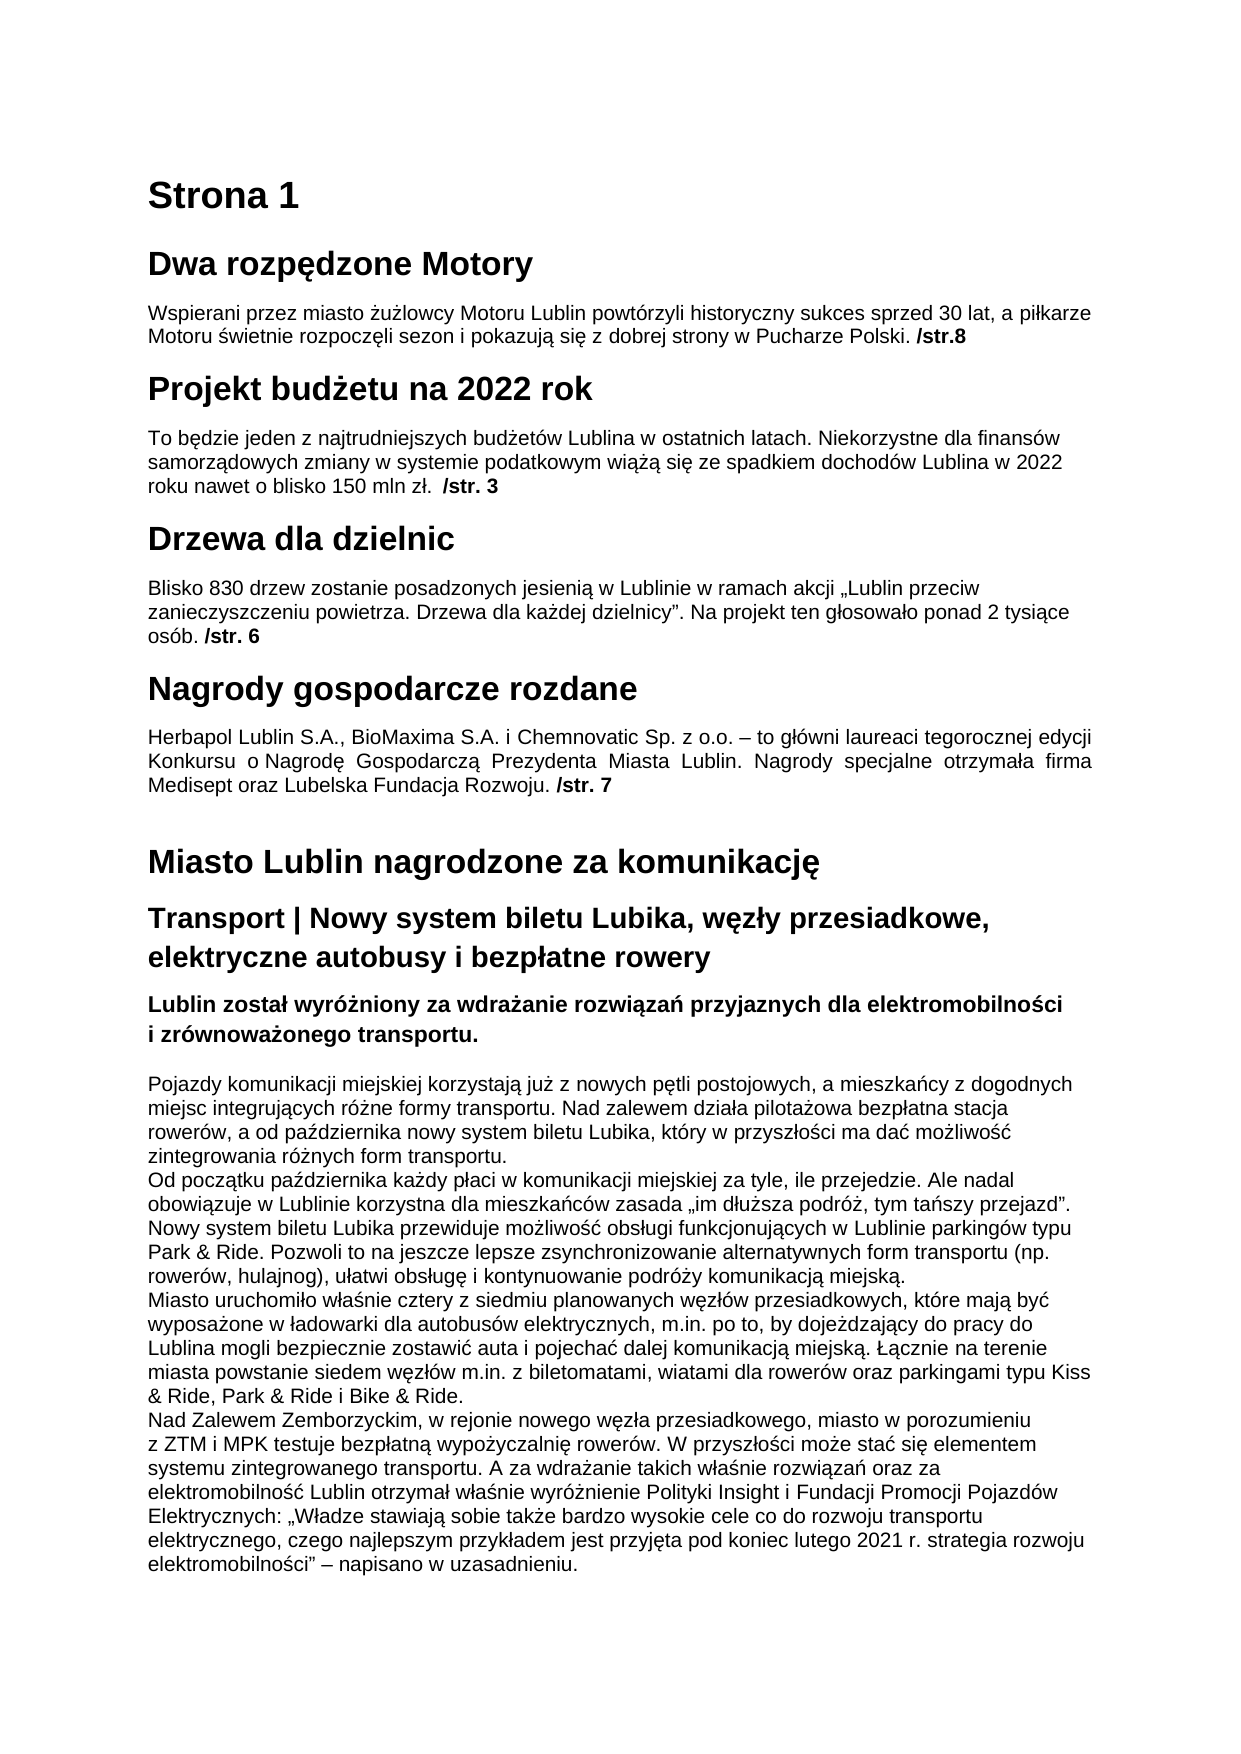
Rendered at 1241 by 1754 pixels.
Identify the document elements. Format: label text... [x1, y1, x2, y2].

text Wspierani przez miasto żużlowcy Motoru Lublin powtórzyli historyczny sukces sprzed 30 lat, a piłkarze Motoru świetnie rozpoczęli sezon i pokazują się z dobrej strony w Pucharze Polski. /str.8 [148, 300, 1093, 348]
text To będzie jeden z najtrudniejszych budżetów Lublina w ostatnich latach. Niekorzystne dla finansów samorządowych zmiany w systemie podatkowym wiążą się ze spadkiem dochodów Lublina w 2022 roku nawet o blisko 150 mln zł. /str. 3 [148, 426, 1093, 498]
subtitle Dwa rozpędzone Motory [148, 243, 1093, 282]
text Lublin został wyróżniony za wdrażanie rozwiązań przyjaznych dla elektromobilności i zrównoważonego transportu. [148, 991, 1093, 1047]
subtitle Projekt budżetu na 2022 rok [148, 369, 1093, 408]
subtitle Strona 1 [148, 173, 1093, 216]
subtitle Miasto Lublin nagrodzone za komunikację [148, 842, 1093, 881]
subtitle Drzewa dla dzielnic [148, 519, 1093, 557]
subtitle Transport | Nowy system biletu Lubika, węzły przesiadkowe, elektryczne autobusy i bezpłatne rowery [148, 901, 1093, 973]
subtitle Nagrody gospodarcze rozdane [148, 668, 1093, 707]
text Blisko 830 drzew zostanie posadzonych jesienią w Lublinie w ramach akcji „Lublin przeciw zanieczyszczeniu powietrza. Drzewa dla każdej dzielnicy”. Na projekt ten głosowało ponad 2 tysiące osób. /str. 6 [148, 576, 1093, 647]
text Nad Zalewem Zemborzyckim, w rejonie nowego węzła przesiadkowego, miasto w porozumieniu z ZTM i MPK testuje bezpłatną wypożyczalnię rowerów. W przyszłości może stać się elementem systemu zintegrowanego transportu. A za wdrażanie takich właśnie rozwiązań oraz za elektromobilność Lublin otrzymał właśnie wyróżnienie Polityki Insight i Fundacji Promocji Pojazdów Elektrycznych: „Władze stawiają sobie także bardzo wysokie cele co do rozwoju transportu elektrycznego, czego najlepszym przykładem jest przyjęta pod koniec lutego 2021 r. strategia rozwoju elektromobilności” – napisano w uzasadnieniu. [148, 1408, 1093, 1575]
text Herbapol Lublin S.A., BioMaxima S.A. i Chemnovatic Sp. z o.o. – to główni laureaci tegorocznej edycji Konkursu o Nagrodę Gospodarczą Prezydenta Miasta Lublin. Nagrody specjalne otrzymała firma Medisept oraz Lubelska Fundacja Rozwoju. /str. 7 [148, 725, 1093, 797]
text Pojazdy komunikacji miejskiej korzystają już z nowych pętli postojowych, a mieszkańcy z dogodnych miejsc integrujących różne formy transportu. Nad zalewem działa pilotażowa bezpłatna stacja rowerów, a od października nowy system biletu Lubika, który w przyszłości ma dać możliwość zintegrowania różnych form transportu. [148, 1072, 1093, 1168]
text Od początku października każdy płaci w komunikacji miejskiej za tyle, ile przejedzie. Ale nadal obowiązuje w Lublinie korzystna dla mieszkańców zasada „im dłuższa podróż, tym tańszy przejazd”. Nowy system biletu Lubika przewiduje możliwość obsługi funkcjonujących w Lublinie parkingów typu Park & Ride. Pozwoli to na jeszcze lepsze zsynchronizowanie alternatywnych form transportu (np. rowerów, hulajnog), ułatwi obsługę i kontynuowanie podróży komunikacją miejską. [148, 1168, 1093, 1288]
text Miasto uruchomiło właśnie cztery z siedmiu planowanych węzłów przesiadkowych, które mają być wyposażone w ładowarki dla autobusów elektrycznych, m.in. po to, by dojeżdzający do pracy do Lublina mogli bezpiecznie zostawić auta i pojechać dalej komunikacją miejską. Łącznie na terenie miasta powstanie siedem węzłów m.in. z biletomatami, wiatami dla rowerów oraz parkingami typu Kiss & Ride, Park & Ride i Bike & Ride. [148, 1288, 1093, 1408]
